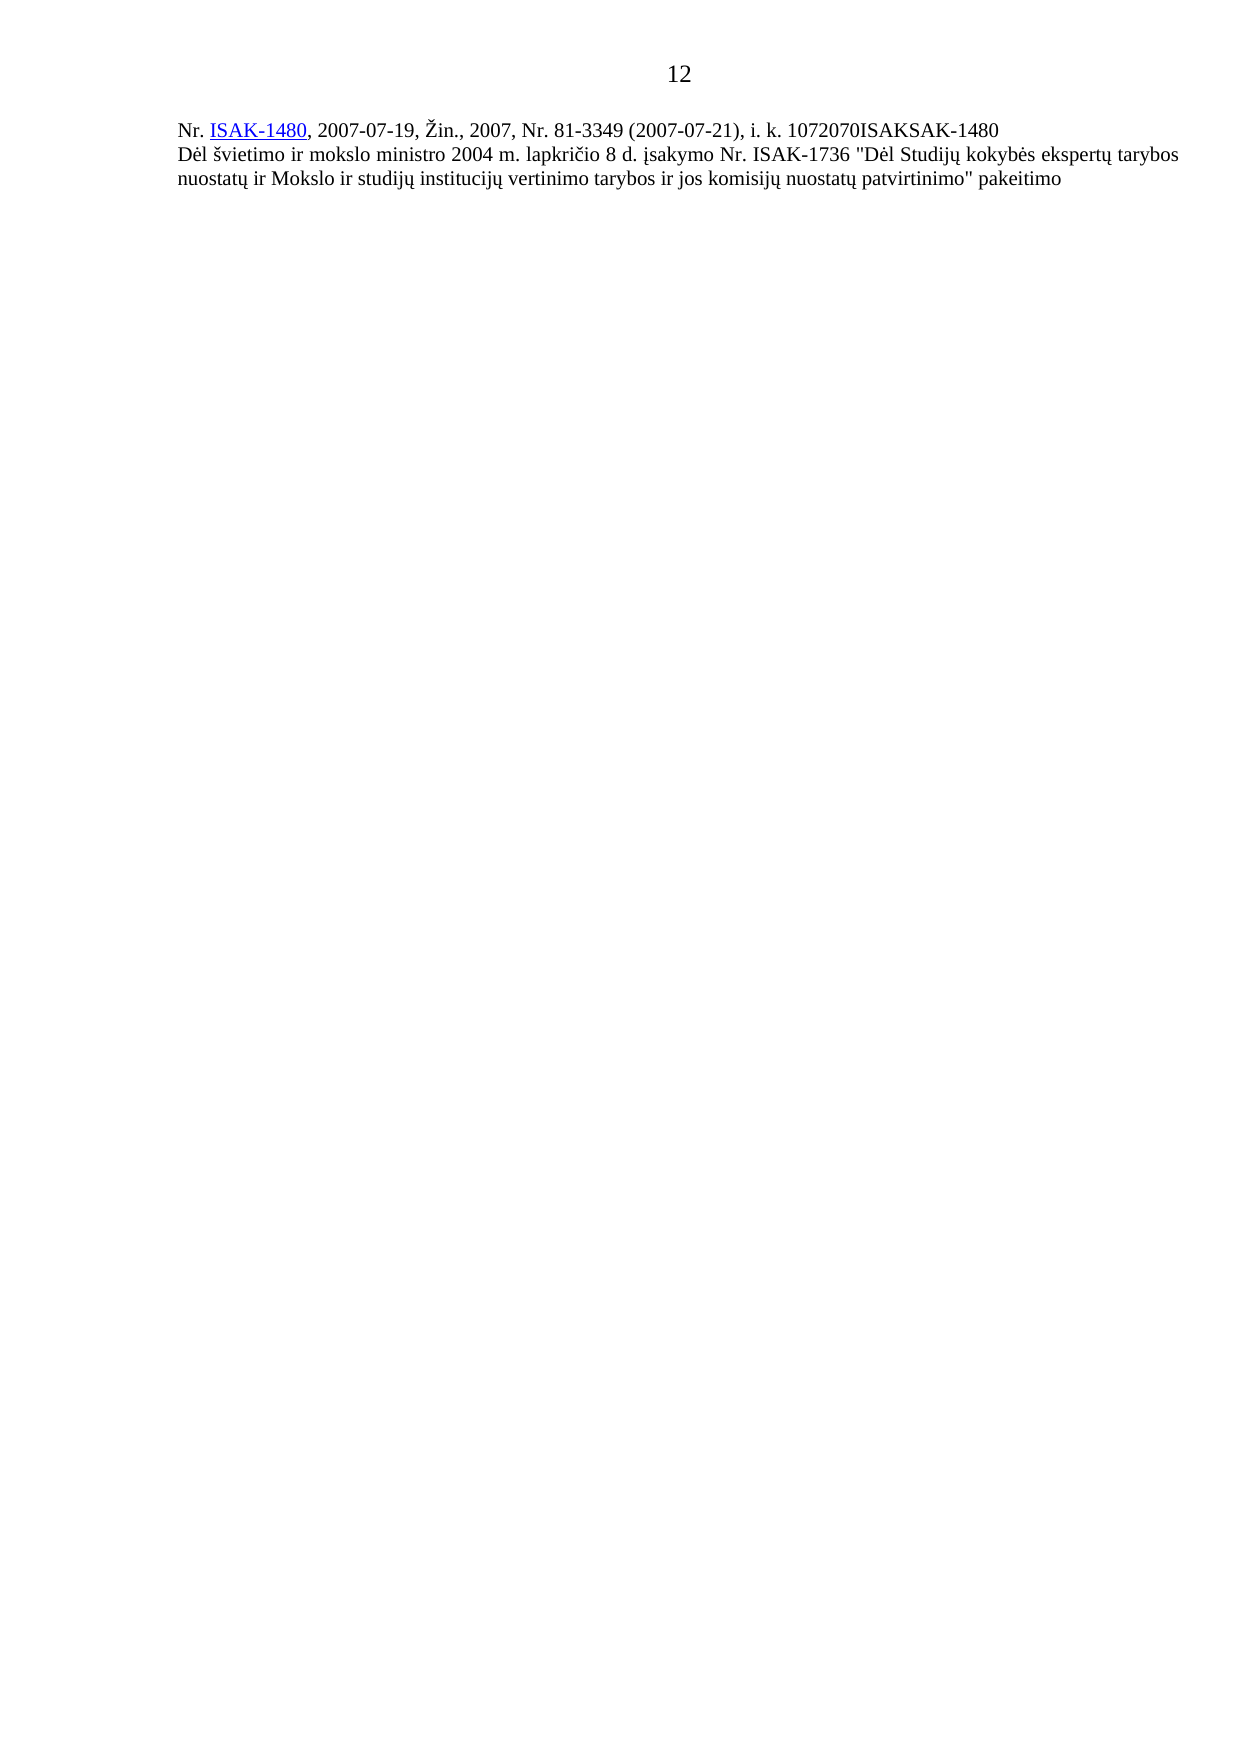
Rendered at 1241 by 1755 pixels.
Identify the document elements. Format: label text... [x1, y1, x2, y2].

text Dėl švietimo ir mokslo ministro 2004 m. lapkričio 8 d. įsakymo Nr. ISAK-1736 "Dėl Studijų kokybės ekspertų tarybos nuostatų ir Mokslo ir studijų institucijų vertinimo tarybos ir jos komisijų nuostatų patvirtinimo" pakeitimo [177, 142, 1181, 190]
text Nr. ISAK-1480, 2007-07-19, Žin., 2007, Nr. 81-3349 (2007-07-21), i. k. 1072070ISAKSAK-1480 [177, 118, 1181, 142]
